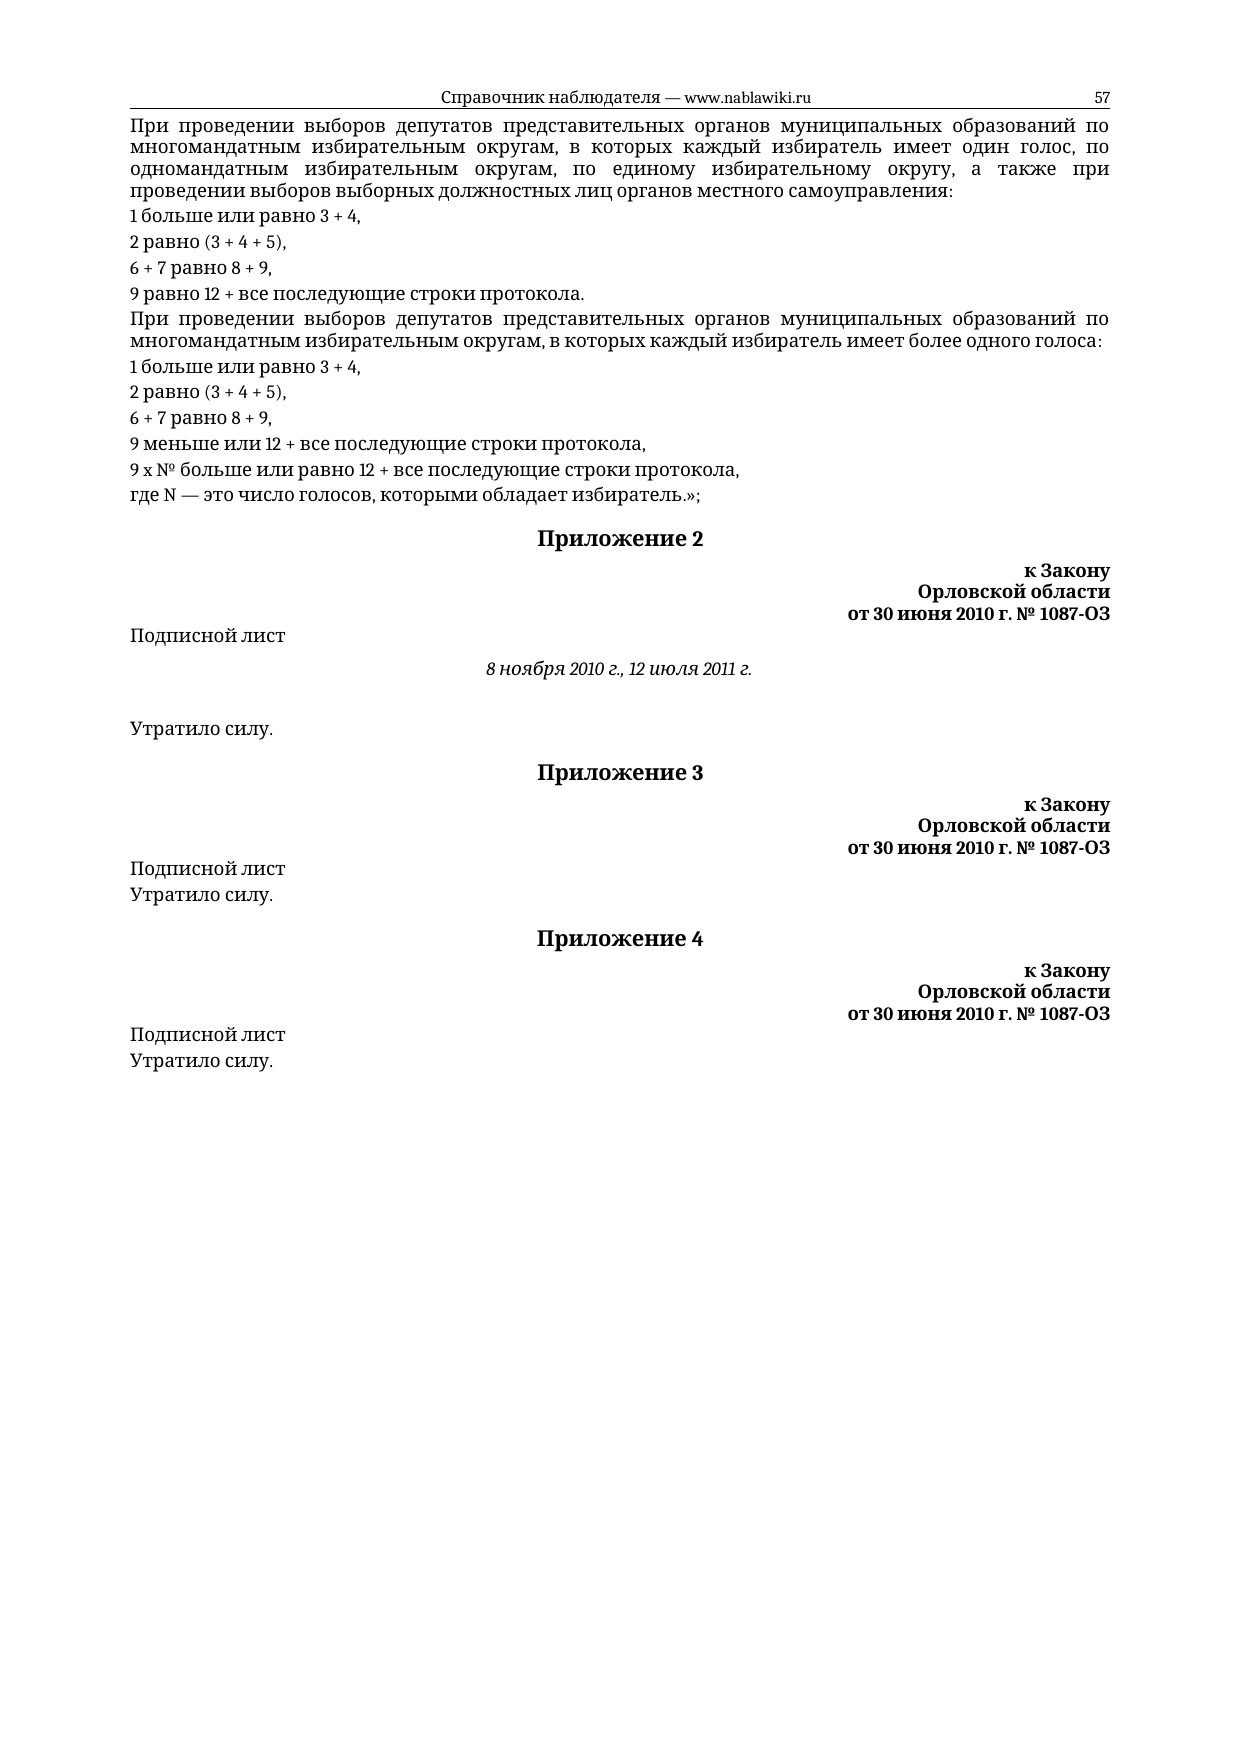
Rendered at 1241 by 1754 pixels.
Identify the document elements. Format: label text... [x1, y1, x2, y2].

subtitle Приложение 4 [130, 927, 1110, 952]
text 6 + 7 равно 8 + 9, [130, 257, 1110, 279]
text к Закону [130, 960, 1110, 982]
text Утратило силу. [130, 884, 1110, 906]
text 1 больше или равно 3 + 4, [130, 206, 1110, 227]
text Утратило силу. [130, 718, 1110, 740]
text где N — это число голосов, которыми обладает избиратель.»; [130, 485, 1110, 506]
subtitle Приложение 3 [130, 761, 1110, 786]
text к Закону [130, 561, 1110, 582]
text Подписной лист [130, 859, 1110, 880]
text Орловской области [130, 816, 1110, 837]
subtitle Приложение 2 [130, 527, 1110, 552]
text от 30 июня 2010 г. № 1087-ОЗ [130, 1003, 1110, 1025]
text 1 больше или равно 3 + 4, [130, 356, 1110, 378]
text При проведении выборов депутатов представительных органов муниципальных образований по многомандатным избирательным округам, в которых каждый избиратель имеет один голос, по одномандатным избирательным округам, по единому избирательному округу, а также при проведении выборов выборных должностных лиц органов местного самоуправления: [130, 116, 1110, 202]
text к Закону [130, 794, 1110, 816]
text 2 равно (3 + 4 + 5), [130, 382, 1110, 403]
text 9 x № больше или равно 12 + все последующие строки протокола, [130, 459, 1110, 481]
text Подписной лист [130, 1025, 1110, 1046]
text 9 меньше или 12 + все последующие строки протокола, [130, 433, 1110, 455]
text 2 равно (3 + 4 + 5), [130, 232, 1110, 253]
text Орловской области [130, 582, 1110, 604]
text 6 + 7 равно 8 + 9, [130, 408, 1110, 429]
text Подписной лист [130, 625, 1110, 647]
text Орловской области [130, 982, 1110, 1003]
text от 30 июня 2010 г. № 1087-ОЗ [130, 837, 1110, 859]
text 9 равно 12 + все последующие строки протокола. [130, 283, 1110, 305]
text Утратило силу. [130, 1051, 1110, 1072]
text 8 ноября 2010 г., 12 июля 2011 г. [142, 657, 1098, 681]
text При проведении выборов депутатов представительных органов муниципальных образований по многомандатным избирательным округам, в которых каждый избиратель имеет более одного голоса: [130, 309, 1110, 352]
text от 30 июня 2010 г. № 1087-ОЗ [130, 604, 1110, 625]
